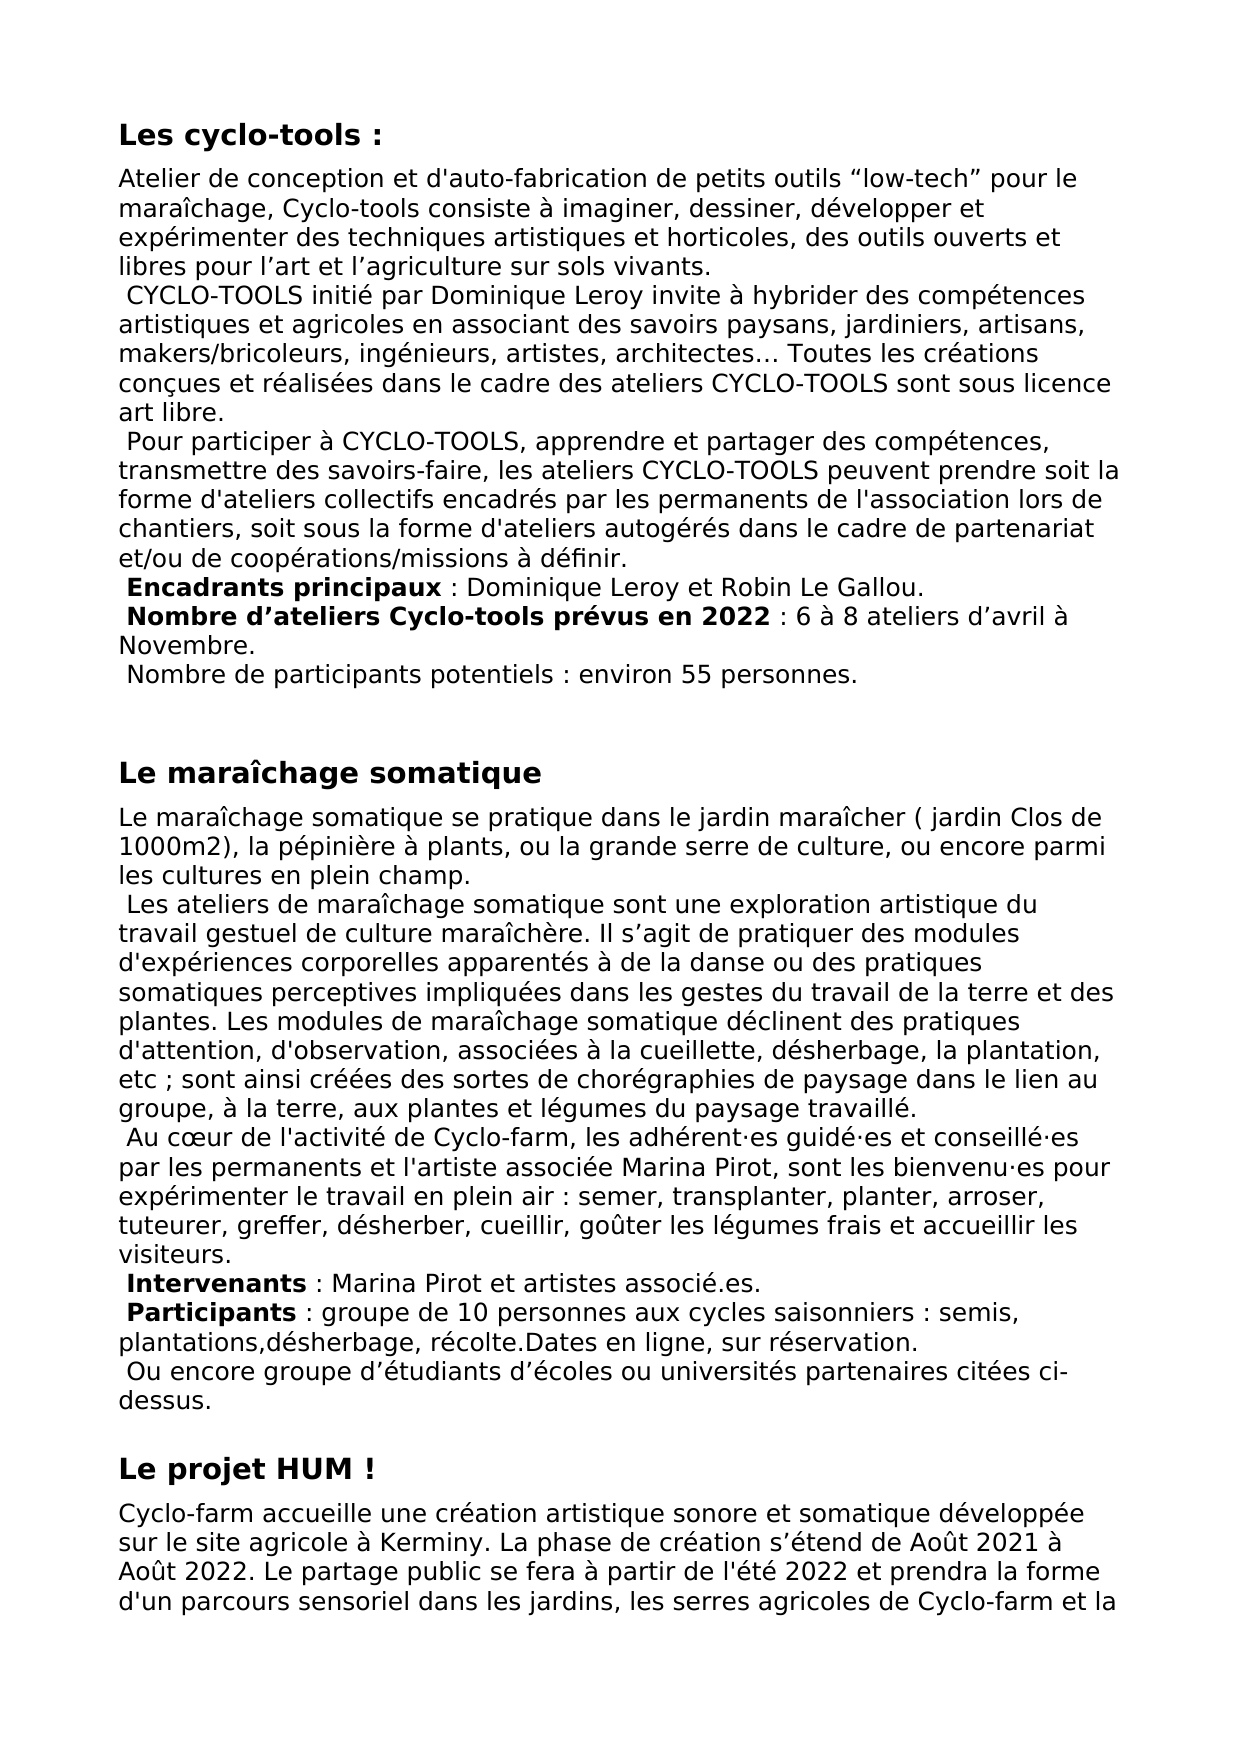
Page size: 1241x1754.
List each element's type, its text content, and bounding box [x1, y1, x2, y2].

subtitle Le maraîchage somatique [118, 756, 1122, 790]
text Le maraîchage somatique se pratique dans le jardin maraîcher ( jardin Clos de 1000m2), la pépinière à plants, ou la grande serre de culture, ou encore parmi les cultures en plein champ. Les ateliers de maraîchage somatique sont une exploration artistique du travail gestuel de culture maraîchère. Il s’agit de pratiquer des modules d'expériences corporelles apparentés à de la danse ou des pratiques somatiques perceptives impliquées dans les gestes du travail de la terre et des plantes. Les modules de maraîchage somatique déclinent des pratiques d'attention, d'observation, associées à la cueillette, désherbage, la plantation, etc ; sont ainsi créées des sortes de chorégraphies de paysage dans le lien au groupe, à la terre, aux plantes et légumes du paysage travaillé. Au cœur de l'activité de Cyclo-farm, les adhérent·es guidé·es et conseillé·es par les permanents et l'artiste associée Marina Pirot, sont les bienvenu·es pour expérimenter le travail en plein air : semer, transplanter, planter, arroser, tuteurer, greffer, désherber, cueillir, goûter les légumes frais et accueillir les visiteurs. Intervenants : Marina Pirot et artistes associé.es. Participants : groupe de 10 personnes aux cycles saisonniers : semis, plantations,désherbage, récolte.Dates en ligne, sur réservation. Ou encore groupe d’étudiants d’écoles ou universités partenaires citées ci-dessus. [118, 803, 1122, 1415]
text Atelier de conception et d'auto-fabrication de petits outils “low-tech” pour le maraîchage, Cyclo-tools consiste à imaginer, dessiner, développer et expérimenter des techniques artistiques et horticoles, des outils ouverts et libres pour l’art et l’agriculture sur sols vivants. CYCLO-TOOLS initié par Dominique Leroy invite à hybrider des compétences artistiques et agricoles en associant des savoirs paysans, jardiniers, artisans, makers/bricoleurs, ingénieurs, artistes, architectes… Toutes les créations conçues et réalisées dans le cadre des ateliers CYCLO-TOOLS sont sous licence art libre. Pour participer à CYCLO-TOOLS, apprendre et partager des compétences, transmettre des savoirs-faire, les ateliers CYCLO-TOOLS peuvent prendre soit la forme d'ateliers collectifs encadrés par les permanents de l'association lors de chantiers, soit sous la forme d'ateliers autogérés dans le cadre de partenariat et/ou de coopérations/missions à définir. Encadrants principaux : Dominique Leroy et Robin Le Gallou. Nombre d’ateliers Cyclo-tools prévus en 2022 : 6 à 8 ateliers d’avril à Novembre. Nombre de participants potentiels : environ 55 personnes. [118, 164, 1122, 719]
text Cyclo-farm accueille une création artistique sonore et somatique développée sur le site agricole à Kerminy. La phase de création s’étend de Août 2021 à Août 2022. Le partage public se fera à partir de l'été 2022 et prendra la forme d'un parcours sensoriel dans les jardins, les serres agricoles de Cyclo-farm et la [118, 1499, 1122, 1616]
subtitle Le projet HUM ! [118, 1453, 1122, 1487]
subtitle Les cyclo-tools : [118, 118, 1122, 152]
